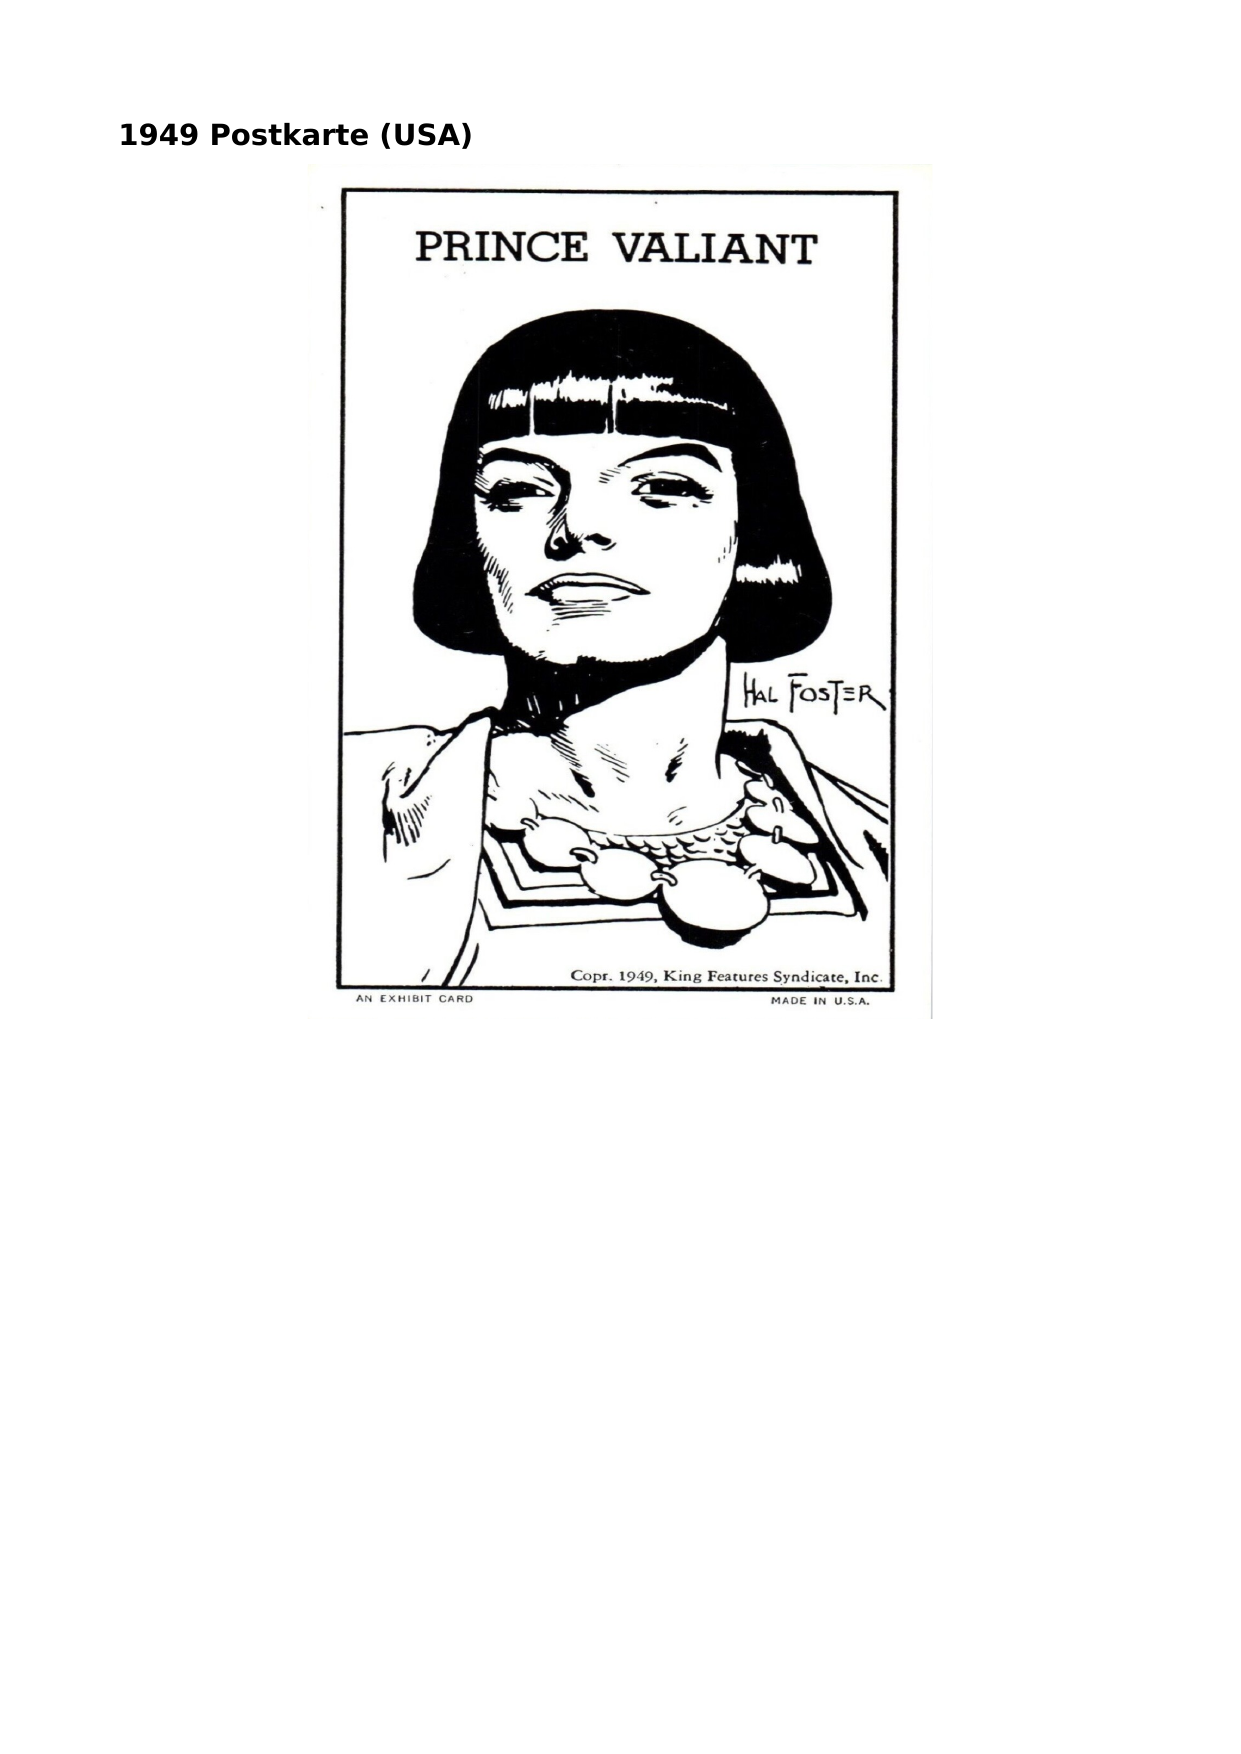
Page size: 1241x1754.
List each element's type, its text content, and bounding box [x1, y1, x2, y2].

picture [307, 164, 933, 1019]
subtitle 1949 Postkarte (USA) [118, 118, 1122, 152]
